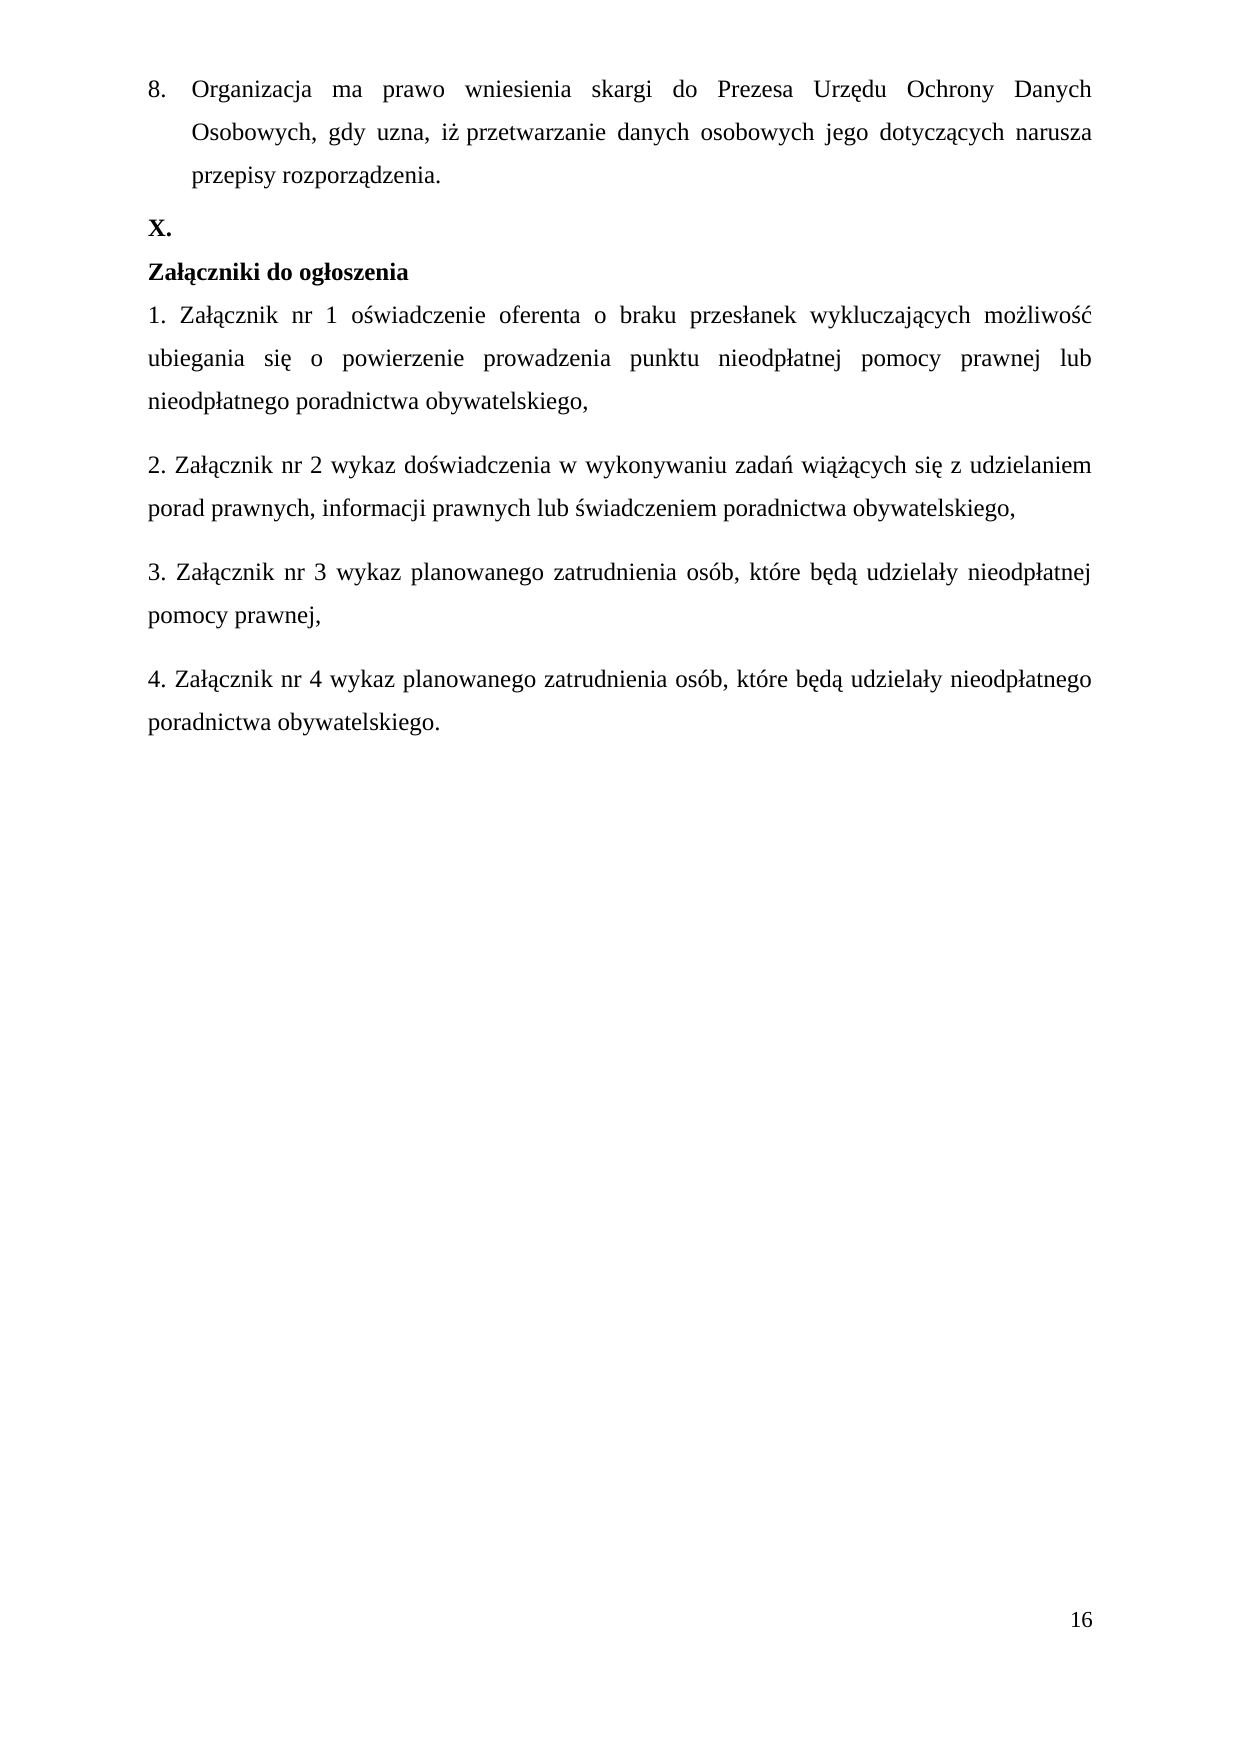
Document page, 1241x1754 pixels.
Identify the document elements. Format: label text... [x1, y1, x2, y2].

text 3. Załącznik nr 3 wykaz planowanego zatrudnienia osób, które będą udzielały nieodpłatnej pomocy prawnej, [148, 557, 1093, 629]
text 4. Załącznik nr 4 wykaz planowanego zatrudnienia osób, które będą udzielały nieodpłatnego poradnictwa obywatelskiego. [148, 664, 1093, 736]
text 2. Załącznik nr 2 wykaz doświadczenia w wykonywaniu zadań wiążących się z udzielaniem porad prawnych, informacji prawnych lub świadczeniem poradnictwa obywatelskiego, [148, 450, 1093, 522]
text X. [148, 213, 1093, 242]
text 1. Załącznik nr 1 oświadczenie oferenta o braku przesłanek wykluczających możliwość ubiegania się o powierzenie prowadzenia punktu nieodpłatnej pomocy prawnej lub nieodpłatnego poradnictwa obywatelskiego, [148, 300, 1093, 415]
text Załączniki do ogłoszenia [148, 257, 1093, 285]
list Organizacja ma prawo wniesienia skargi do Prezesa Urzędu Ochrony Danych Osobowych, gdy uzna, iż przetwarzanie danych osobowych jego dotyczących narusza przepisy rozporządzenia. [148, 74, 1093, 189]
